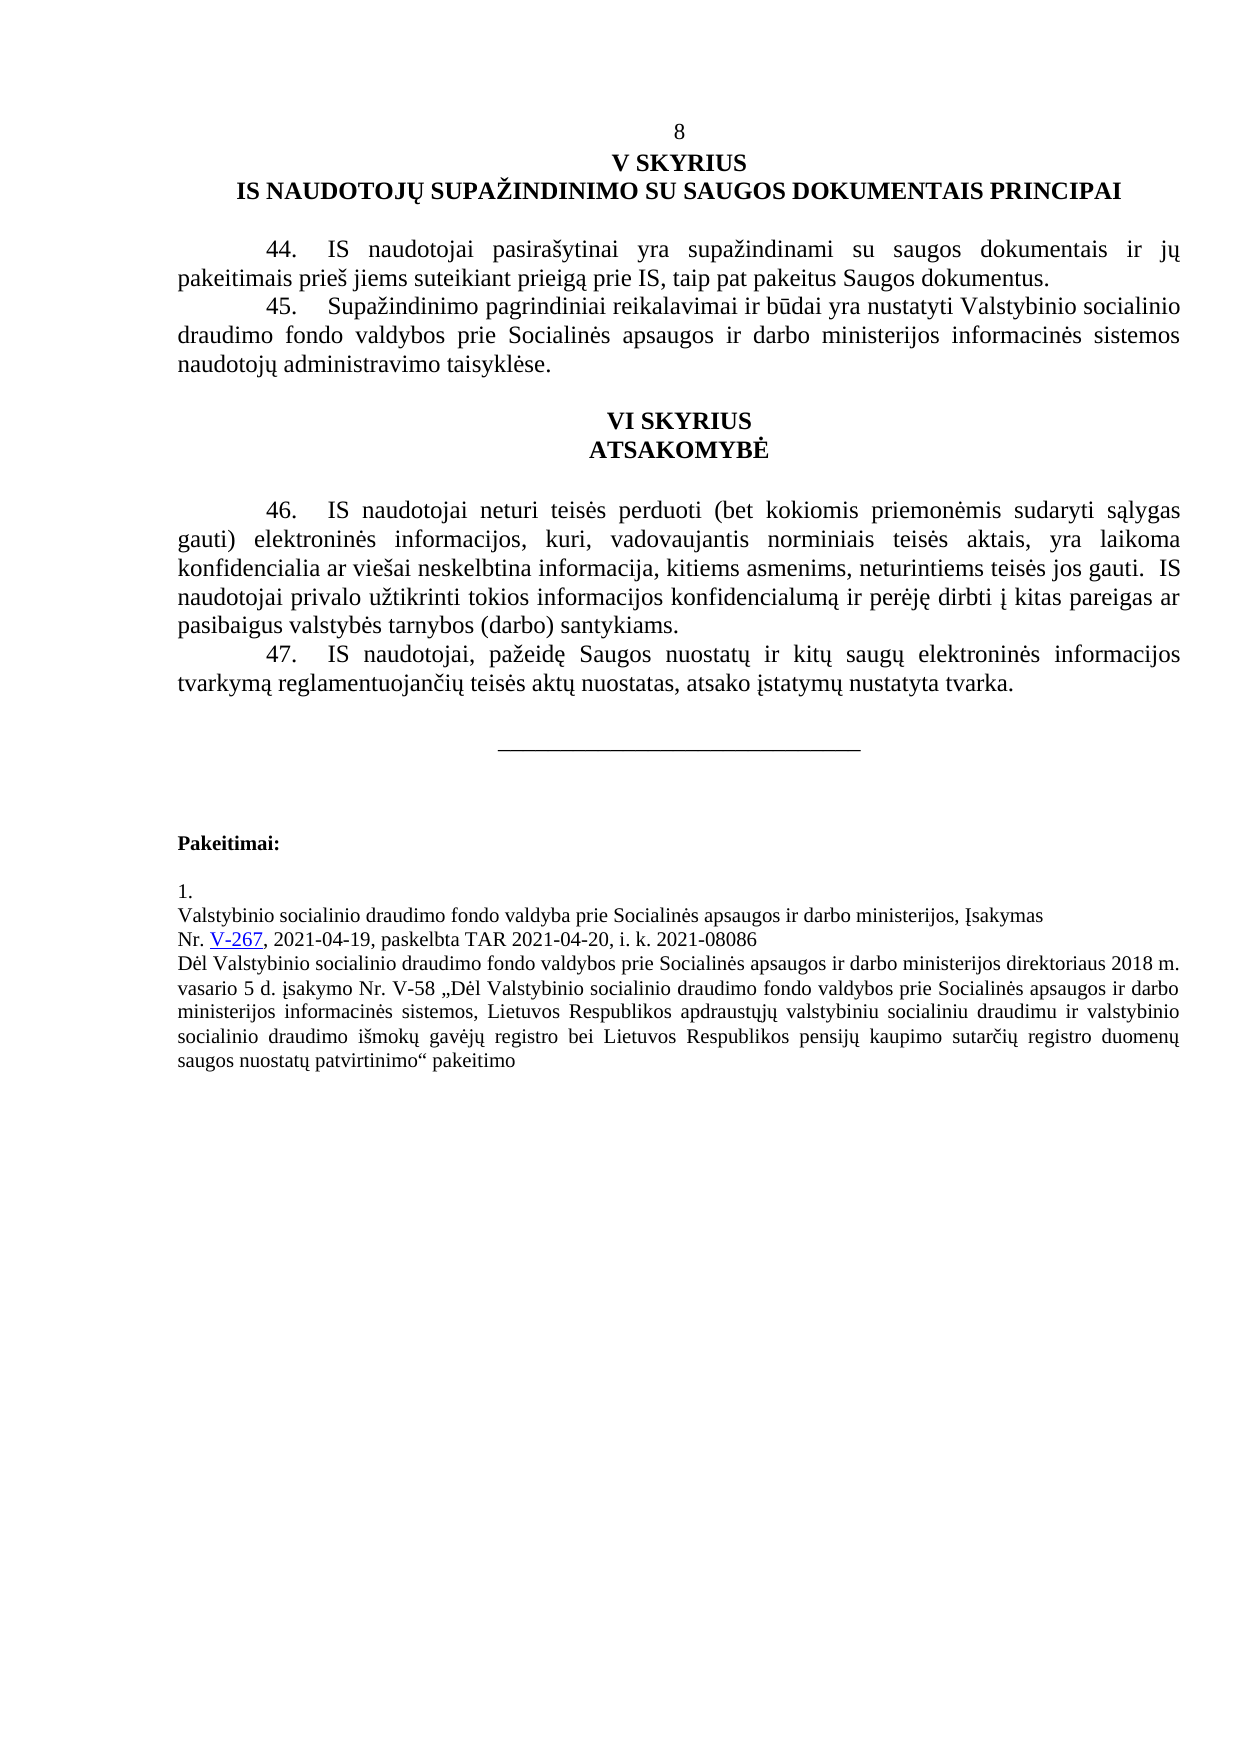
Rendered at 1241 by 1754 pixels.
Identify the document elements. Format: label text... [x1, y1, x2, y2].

text VI SKYRIUS [177, 406, 1181, 435]
text Pakeitimai: [177, 831, 1181, 855]
text V SKYRIUS [177, 148, 1181, 176]
text Valstybinio socialinio draudimo fondo valdyba prie Socialinės apsaugos ir darbo ministerijos, Įsakymas [177, 903, 1181, 927]
text _____________________________ [177, 725, 1181, 754]
text 47. IS naudotojai, pažeidę Saugos nuostatų ir kitų saugų elektroninės informacijos tvarkymą reglamentuojančių teisės aktų nuostatas, atsako įstatymų nustatyta tvarka. [177, 639, 1181, 697]
text 45. Supažindinimo pagrindiniai reikalavimai ir būdai yra nustatyti Valstybinio socialinio draudimo fondo valdybos prie Socialinės apsaugos ir darbo ministerijos informacinės sistemos naudotojų administravimo taisyklėse. [177, 291, 1181, 378]
text IS naudotojų supažindinimo su saugos dokumentais principai [177, 176, 1181, 205]
text Nr. V-267, 2021-04-19, paskelbta TAR 2021-04-20, i. k. 2021-08086 [177, 927, 1181, 951]
text 44. IS naudotojai pasirašytinai yra supažindinami su saugos dokumentais ir jų pakeitimais prieš jiems suteikiant prieigą prie IS, taip pat pakeitus Saugos dokumentus. [177, 234, 1181, 291]
text Dėl Valstybinio socialinio draudimo fondo valdybos prie Socialinės apsaugos ir darbo ministerijos direktoriaus 2018 m. vasario 5 d. įsakymo Nr. V-58 „Dėl Valstybinio socialinio draudimo fondo valdybos prie Socialinės apsaugos ir darbo ministerijos informacinės sistemos, Lietuvos Respublikos apdraustųjų valstybiniu socialiniu draudimu ir valstybinio socialinio draudimo išmokų gavėjų registro bei Lietuvos Respublikos pensijų kaupimo sutarčių registro duomenų saugos nuostatų patvirtinimo“ pakeitimo [177, 951, 1181, 1072]
text 46. IS naudotojai neturi teisės perduoti (bet kokiomis priemonėmis sudaryti sąlygas gauti) elektroninės informacijos, kuri, vadovaujantis norminiais teisės aktais, yra laikoma konfidencialia ar viešai neskelbtina informacija, kitiems asmenims, neturintiems teisės jos gauti. IS naudotojai privalo užtikrinti tokios informacijos konfidencialumą ir perėję dirbti į kitas pareigas ar pasibaigus valstybės tarnybos (darbo) santykiams. [177, 495, 1181, 639]
text 1. [177, 879, 1181, 903]
text ATSAKOMYBĖ [177, 435, 1181, 464]
